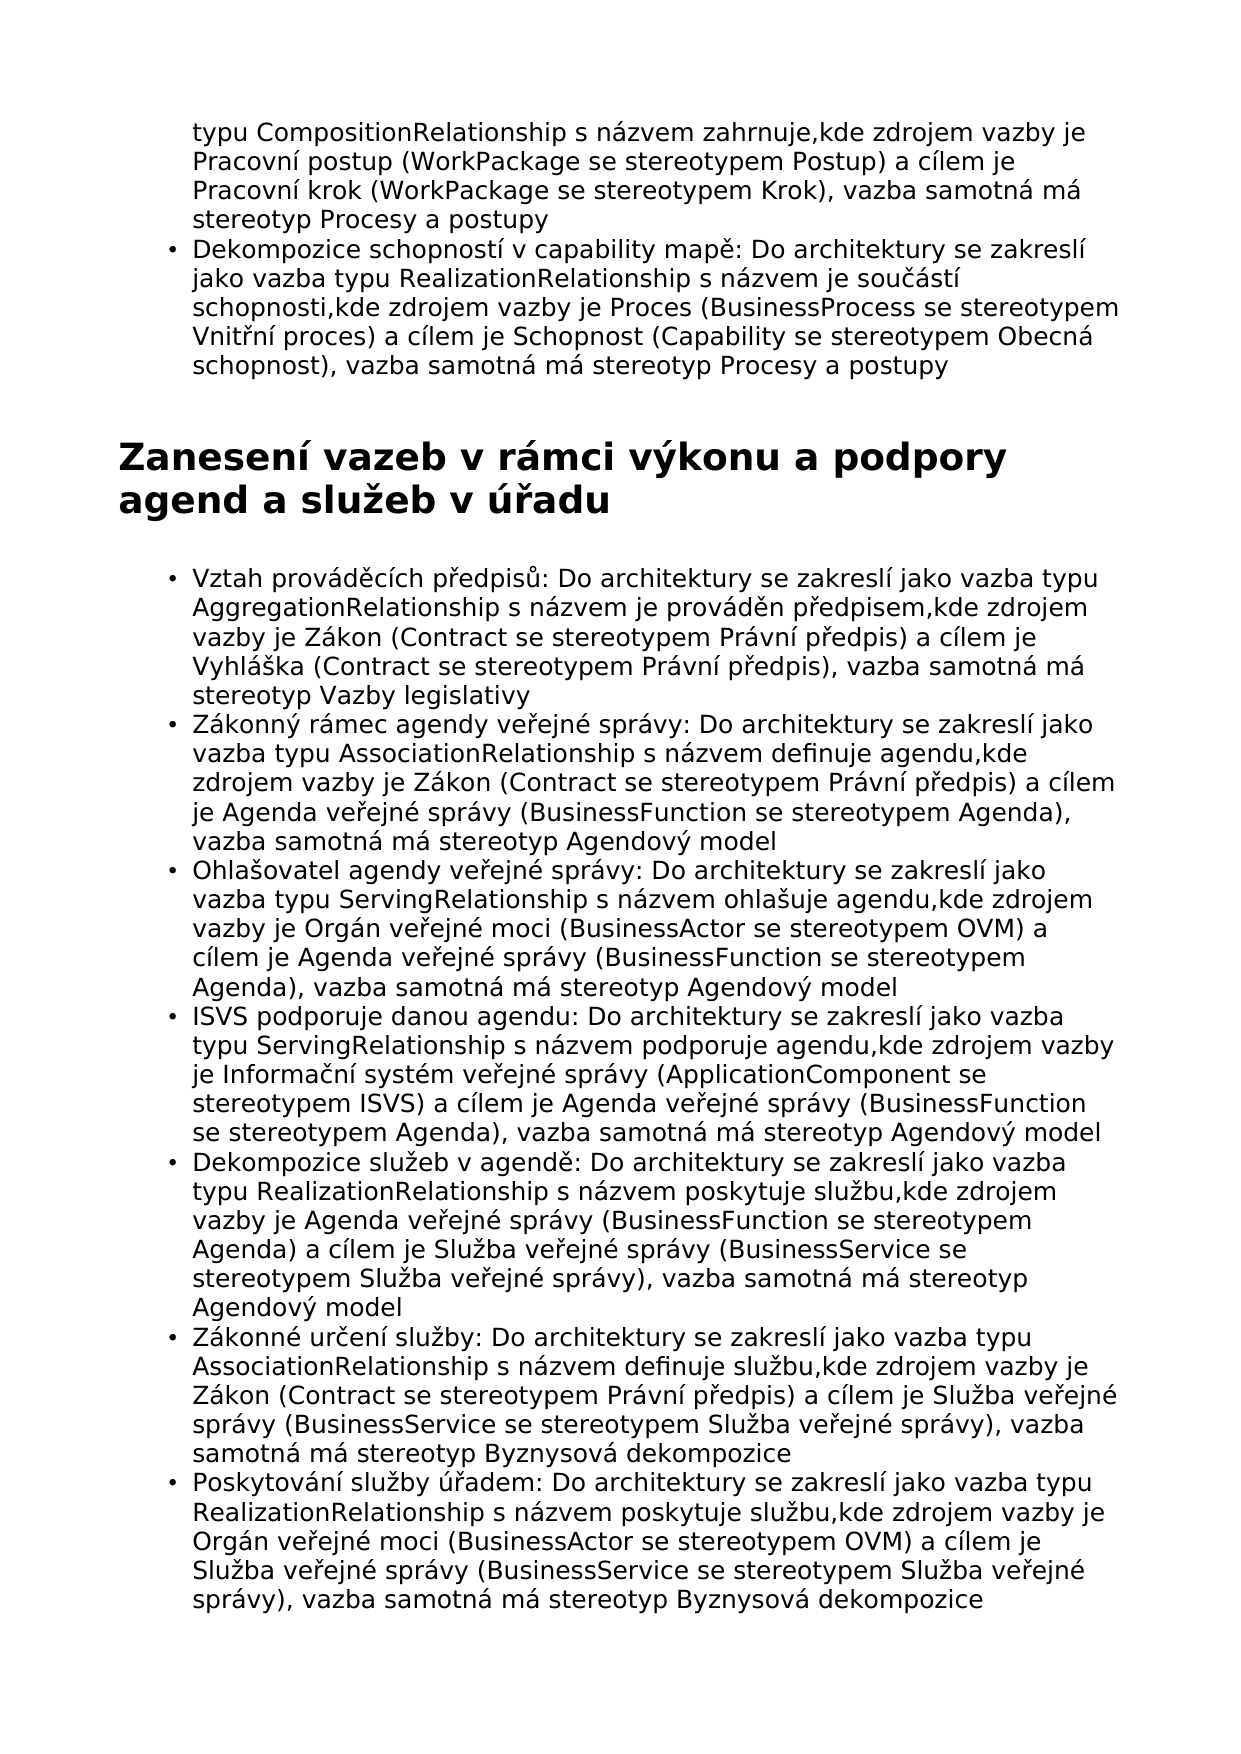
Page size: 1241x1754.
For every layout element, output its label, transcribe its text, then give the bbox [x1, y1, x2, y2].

list Vztah prováděcích předpisů: Do architektury se zakreslí jako vazba typu AggregationRelationship s názvem je prováděn předpisem,kde zdrojem vazby je Zákon (Contract se stereotypem Právní předpis) a cílem je Vyhláška (Contract se stereotypem Právní předpis), vazba samotná má stereotyp Vazby legislativy [177, 564, 1122, 710]
list Poskytování služby úřadem: Do architektury se zakreslí jako vazba typu RealizationRelationship s názvem poskytuje službu,kde zdrojem vazby je Orgán veřejné moci (BusinessActor se stereotypem OVM) a cílem je Služba veřejné správy (BusinessService se stereotypem Služba veřejné správy), vazba samotná má stereotyp Byznysová dekompozice [177, 1468, 1122, 1614]
list Zákonné určení služby: Do architektury se zakreslí jako vazba typu AssociationRelationship s názvem definuje službu,kde zdrojem vazby je Zákon (Contract se stereotypem Právní předpis) a cílem je Služba veřejné správy (BusinessService se stereotypem Služba veřejné správy), vazba samotná má stereotyp Byznysová dekompozice [177, 1323, 1122, 1468]
subtitle Zanesení vazeb v rámci výkonu a podpory agend a služeb v úřadu [118, 435, 1122, 522]
list Dekompozice schopností v capability mapě: Do architektury se zakreslí jako vazba typu RealizationRelationship s názvem je součástí schopnosti,kde zdrojem vazby je Proces (BusinessProcess se stereotypem Vnitřní proces) a cílem je Schopnost (Capability se stereotypem Obecná schopnost), vazba samotná má stereotyp Procesy a postupy [177, 235, 1122, 381]
list Ohlašovatel agendy veřejné správy: Do architektury se zakreslí jako vazba typu ServingRelationship s názvem ohlašuje agendu,kde zdrojem vazby je Orgán veřejné moci (BusinessActor se stereotypem OVM) a cílem je Agenda veřejné správy (BusinessFunction se stereotypem Agenda), vazba samotná má stereotyp Agendový model [177, 856, 1122, 1002]
list ISVS podporuje danou agendu: Do architektury se zakreslí jako vazba typu ServingRelationship s názvem podporuje agendu,kde zdrojem vazby je Informační systém veřejné správy (ApplicationComponent se stereotypem ISVS) a cílem je Agenda veřejné správy (BusinessFunction se stereotypem Agenda), vazba samotná má stereotyp Agendový model [177, 1002, 1122, 1148]
list Dekompozice služeb v agendě: Do architektury se zakreslí jako vazba typu RealizationRelationship s názvem poskytuje službu,kde zdrojem vazby je Agenda veřejné správy (BusinessFunction se stereotypem Agenda) a cílem je Služba veřejné správy (BusinessService se stereotypem Služba veřejné správy), vazba samotná má stereotyp Agendový model [177, 1148, 1122, 1323]
list Zákonný rámec agendy veřejné správy: Do architektury se zakreslí jako vazba typu AssociationRelationship s názvem definuje agendu,kde zdrojem vazby je Zákon (Contract se stereotypem Právní předpis) a cílem je Agenda veřejné správy (BusinessFunction se stereotypem Agenda), vazba samotná má stereotyp Agendový model [177, 710, 1122, 856]
list typu CompositionRelationship s názvem zahrnuje,kde zdrojem vazby je Pracovní postup (WorkPackage se stereotypem Postup) a cílem je Pracovní krok (WorkPackage se stereotypem Krok), vazba samotná má stereotyp Procesy a postupy [177, 118, 1122, 235]
